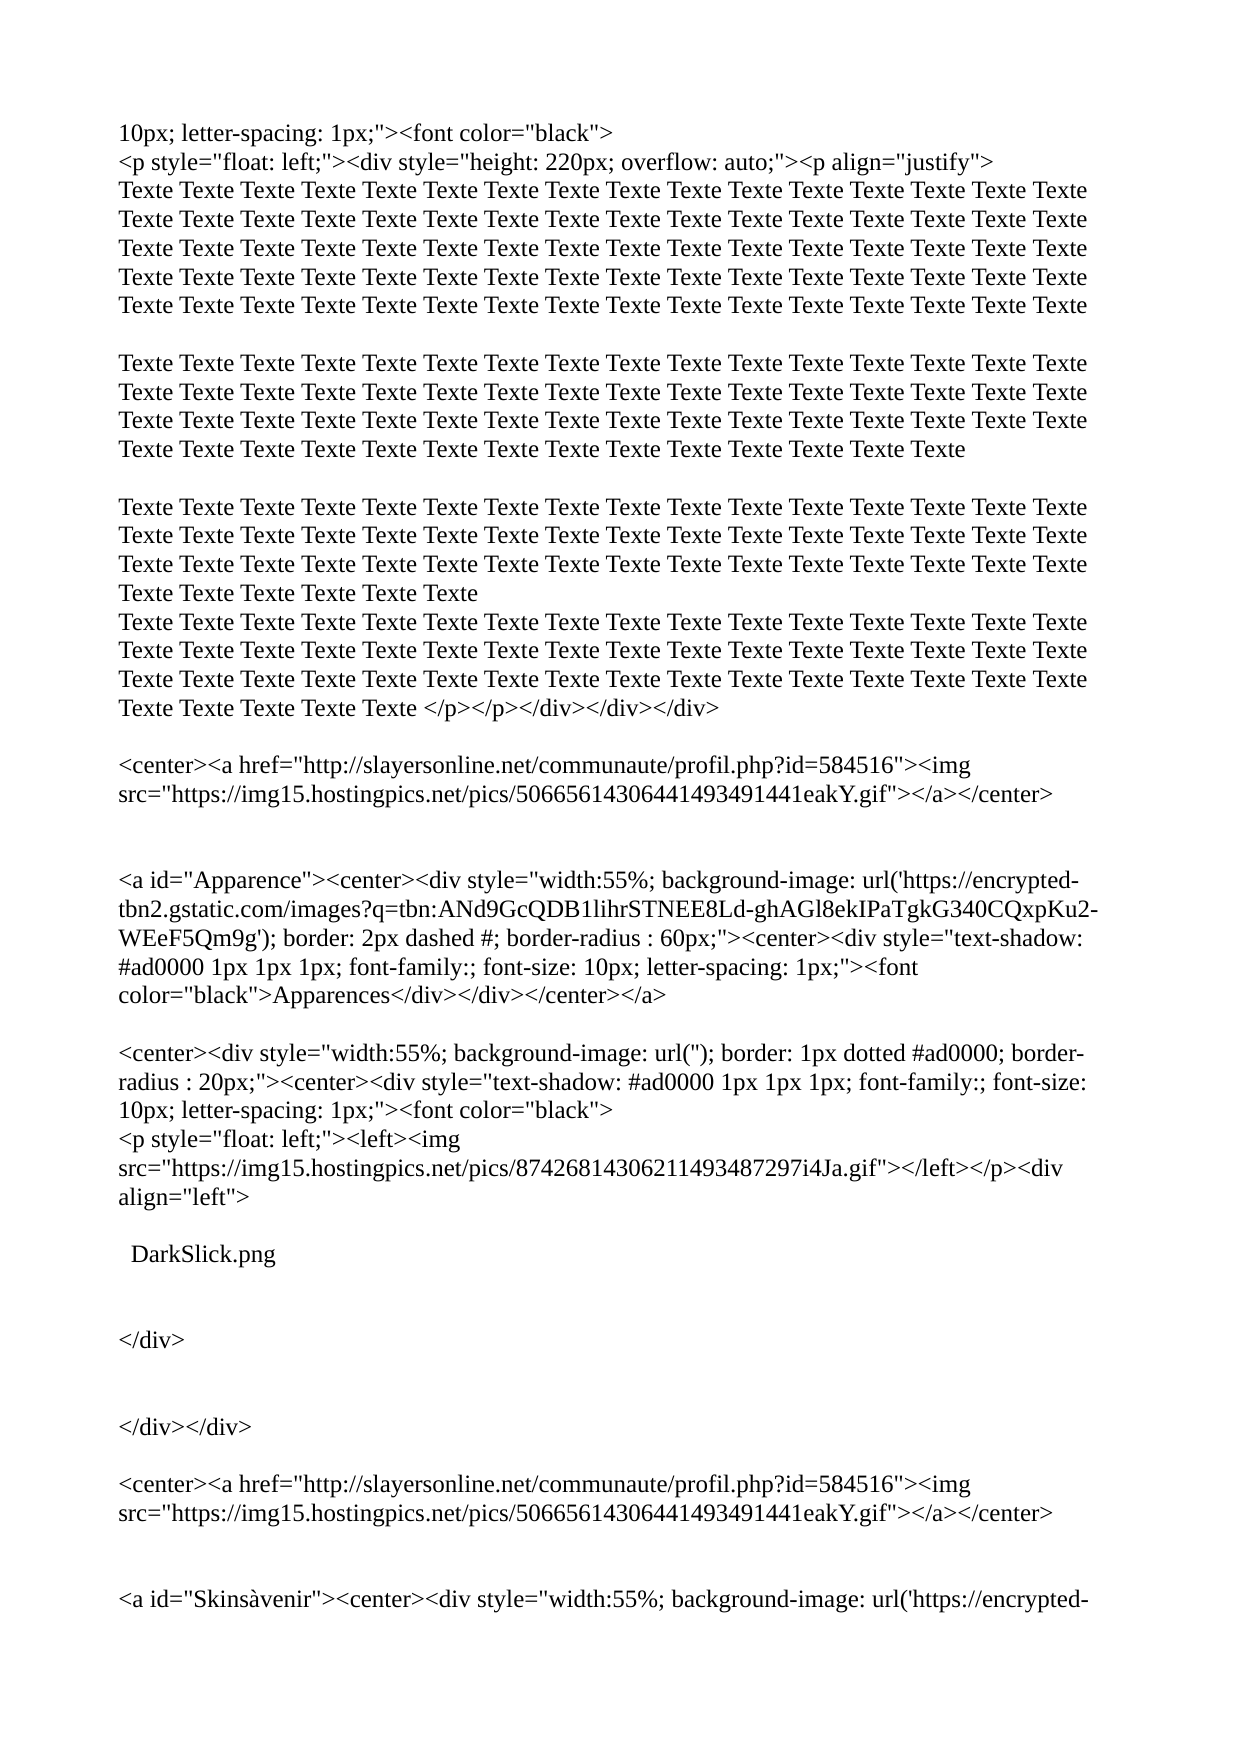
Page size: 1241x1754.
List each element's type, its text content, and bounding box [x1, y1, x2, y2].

text <a id="Apparence"><center><div style="width:55%; background-image: url('https://encrypted-tbn2.gstatic.com/images?q=tbn:ANd9GcQDB1lihrSTNEE8Ld-ghAGl8ekIPaTgkG340CQxpKu2-WEeF5Qm9g'); border: 2px dashed #; border-radius : 60px;"><center><div style="text-shadow: #ad0000 1px 1px 1px; font-family:; font-size: 10px; letter-spacing: 1px;"><font color="black">Apparences</div></div></center></a> [118, 866, 1122, 1009]
text <a id="Skinsàvenir"><center><div style="width:55%; background-image: url('https://encrypted- [118, 1584, 1122, 1613]
text </div></div> [118, 1412, 1122, 1441]
text </div> [118, 1326, 1122, 1354]
text Texte Texte Texte Texte Texte Texte Texte Texte Texte Texte Texte Texte Texte Texte Texte Texte Texte Texte Texte Texte Texte Texte Texte Texte Texte Texte Texte Texte Texte Texte Texte Texte Texte Texte Texte Texte Texte Texte Texte Texte Texte Texte Texte Texte Texte Texte Texte Texte Texte Texte Texte Texte Texte Texte [118, 492, 1122, 607]
text <p style="float: left;"><div style="height: 220px; overflow: auto;"><p align="justify"> [118, 147, 1122, 176]
text 10px; letter-spacing: 1px;"><font color="black"> [118, 118, 1122, 147]
text Texte Texte Texte Texte Texte Texte Texte Texte Texte Texte Texte Texte Texte Texte Texte Texte Texte Texte Texte Texte Texte Texte Texte Texte Texte Texte Texte Texte Texte Texte Texte Texte Texte Texte Texte Texte Texte Texte Texte Texte Texte Texte Texte Texte Texte Texte Texte Texte Texte Texte Texte Texte Texte Texte Texte Texte Texte Texte Texte Texte Texte Texte Texte Texte Texte Texte Texte Texte Texte Texte Texte Texte Texte Texte Texte Texte Texte Texte Texte Texte [118, 176, 1122, 319]
text DarkSlick.png [118, 1239, 1122, 1268]
text Texte Texte Texte Texte Texte Texte Texte Texte Texte Texte Texte Texte Texte Texte Texte Texte Texte Texte Texte Texte Texte Texte Texte Texte Texte Texte Texte Texte Texte Texte Texte Texte Texte Texte Texte Texte Texte Texte Texte Texte Texte Texte Texte Texte Texte Texte Texte Texte Texte Texte Texte Texte Texte Texte Texte Texte Texte Texte Texte Texte Texte Texte [118, 348, 1122, 463]
text <center><div style="width:55%; background-image: url(''); border: 1px dotted #ad0000; border-radius : 20px;"><center><div style="text-shadow: #ad0000 1px 1px 1px; font-family:; font-size: 10px; letter-spacing: 1px;"><font color="black"> [118, 1038, 1122, 1124]
text <center><a href="http://slayersonline.net/communaute/profil.php?id=584516"><img src="https://img15.hostingpics.net/pics/50665614306441493491441eakY.gif"></a></center> [118, 1469, 1122, 1527]
text <p style="float: left;"><left><img src="https://img15.hostingpics.net/pics/87426814306211493487297i4Ja.gif"></left></p><div align="left"> [118, 1124, 1122, 1211]
text Texte Texte Texte Texte Texte Texte Texte Texte Texte Texte Texte Texte Texte Texte Texte Texte Texte Texte Texte Texte Texte Texte Texte Texte Texte Texte Texte Texte Texte Texte Texte Texte Texte Texte Texte Texte Texte Texte Texte Texte Texte Texte Texte Texte Texte Texte Texte Texte Texte Texte Texte Texte Texte </p></p></div></div></div> [118, 607, 1122, 722]
text <center><a href="http://slayersonline.net/communaute/profil.php?id=584516"><img src="https://img15.hostingpics.net/pics/50665614306441493491441eakY.gif"></a></center> [118, 751, 1122, 808]
